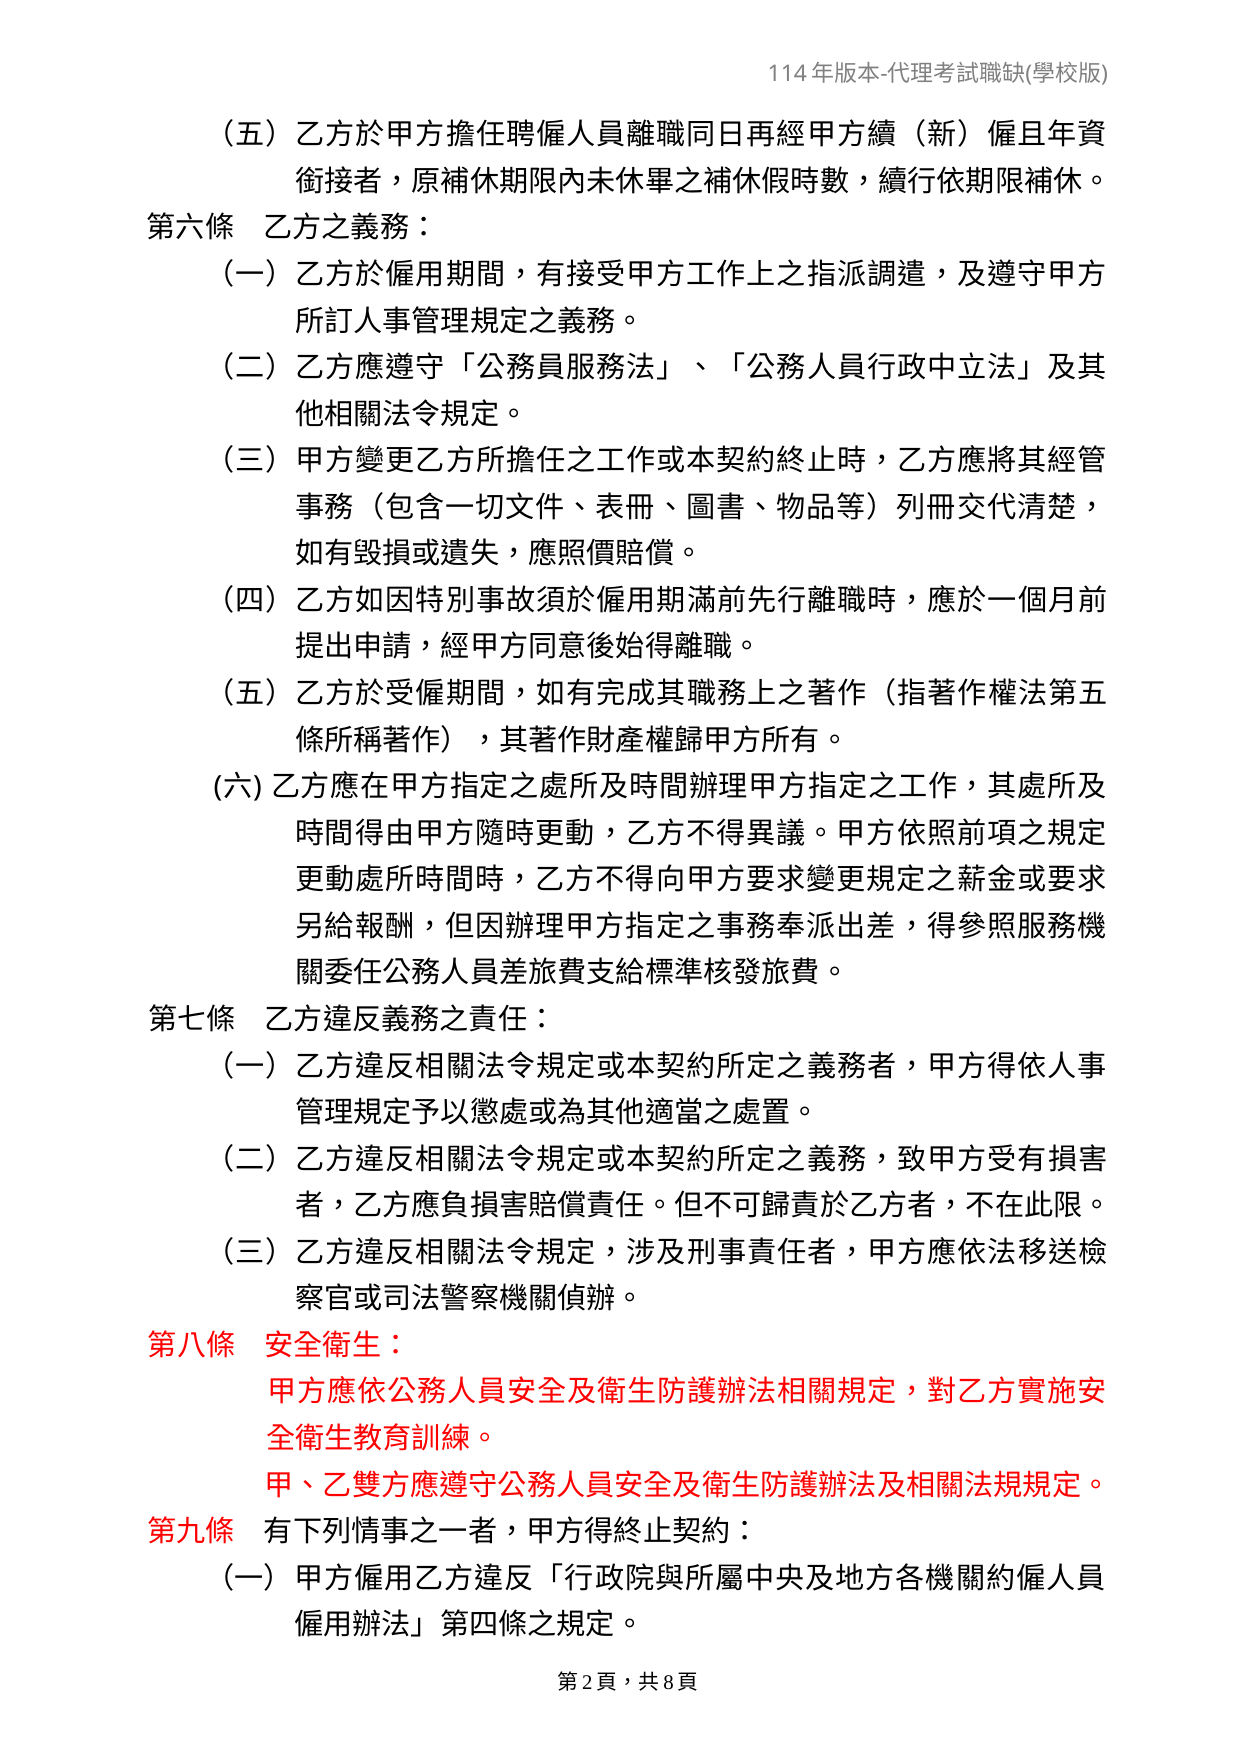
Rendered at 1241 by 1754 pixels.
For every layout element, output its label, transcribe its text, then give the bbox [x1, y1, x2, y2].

text （三）乙方違反相關法令規定，涉及刑事責任者，甲方應依法移送檢察官或司法警察機關偵辦。 [205, 1226, 1107, 1319]
text 第六條 乙方之義務： [146, 202, 1107, 248]
text （二）乙方應遵守「公務員服務法」、「公務人員行政中立法」及其他相關法令規定。 [205, 342, 1107, 435]
text 甲、乙雙方應遵守公務人員安全及衛生防護辦法及相關法規規定。 [148, 1459, 1107, 1506]
text （五）乙方於受僱期間，如有完成其職務上之著作（指著作權法第五條所稱著作），其著作財產權歸甲方所有。 [205, 667, 1107, 761]
text （二）乙方違反相關法令規定或本契約所定之義務，致甲方受有損害者，乙方應負損害賠償責任。但不可歸責於乙方者，不在此限。 [205, 1133, 1107, 1226]
text （五）乙方於甲方擔任聘僱人員離職同日再經甲方續（新）僱且年資銜接者，原補休期限內未休畢之補休假時數，續行依期限補休。 [205, 109, 1107, 202]
text （一）乙方違反相關法令規定或本契約所定之義務者，甲方得依人事管理規定予以懲處或為其他適當之處置。 [205, 1040, 1107, 1133]
list 甲方僱用乙方違反「行政院與所屬中央及地方各機關約僱人員僱用辦法」第四條之規定。 [205, 1552, 1107, 1645]
text 第七條 乙方違反義務之責任： [148, 993, 1107, 1040]
text 第八條 安全衛生： [148, 1319, 1107, 1366]
text 甲方應依公務人員安全及衛生防護辦法相關規定，對乙方實施安全衛生教育訓練。 [148, 1366, 1107, 1459]
text （一）乙方於僱用期間，有接受甲方工作上之指派調遣，及遵守甲方所訂人事管理規定之義務。 [205, 248, 1107, 342]
text （四）乙方如因特別事故須於僱用期滿前先行離職時，應於一個月前提出申請，經甲方同意後始得離職。 [205, 574, 1107, 667]
text 第九條 有下列情事之一者，甲方得終止契約： [147, 1506, 1107, 1552]
text (六) 乙方應在甲方指定之處所及時間辦理甲方指定之工作，其處所及時間得由甲方隨時更動，乙方不得異議。甲方依照前項之規定更動處所時間時，乙方不得向甲方要求變更規定之薪金或要求另給報酬，但因辦理甲方指定之事務奉派出差，得參照服務機關委任公務人員差旅費支給標準核發旅費。 [205, 761, 1107, 993]
text （三）甲方變更乙方所擔任之工作或本契約終止時，乙方應將其經管事務（包含一切文件、表冊、圖書、物品等）列冊交代清楚，如有毁損或遺失，應照價賠償。 [205, 435, 1107, 574]
